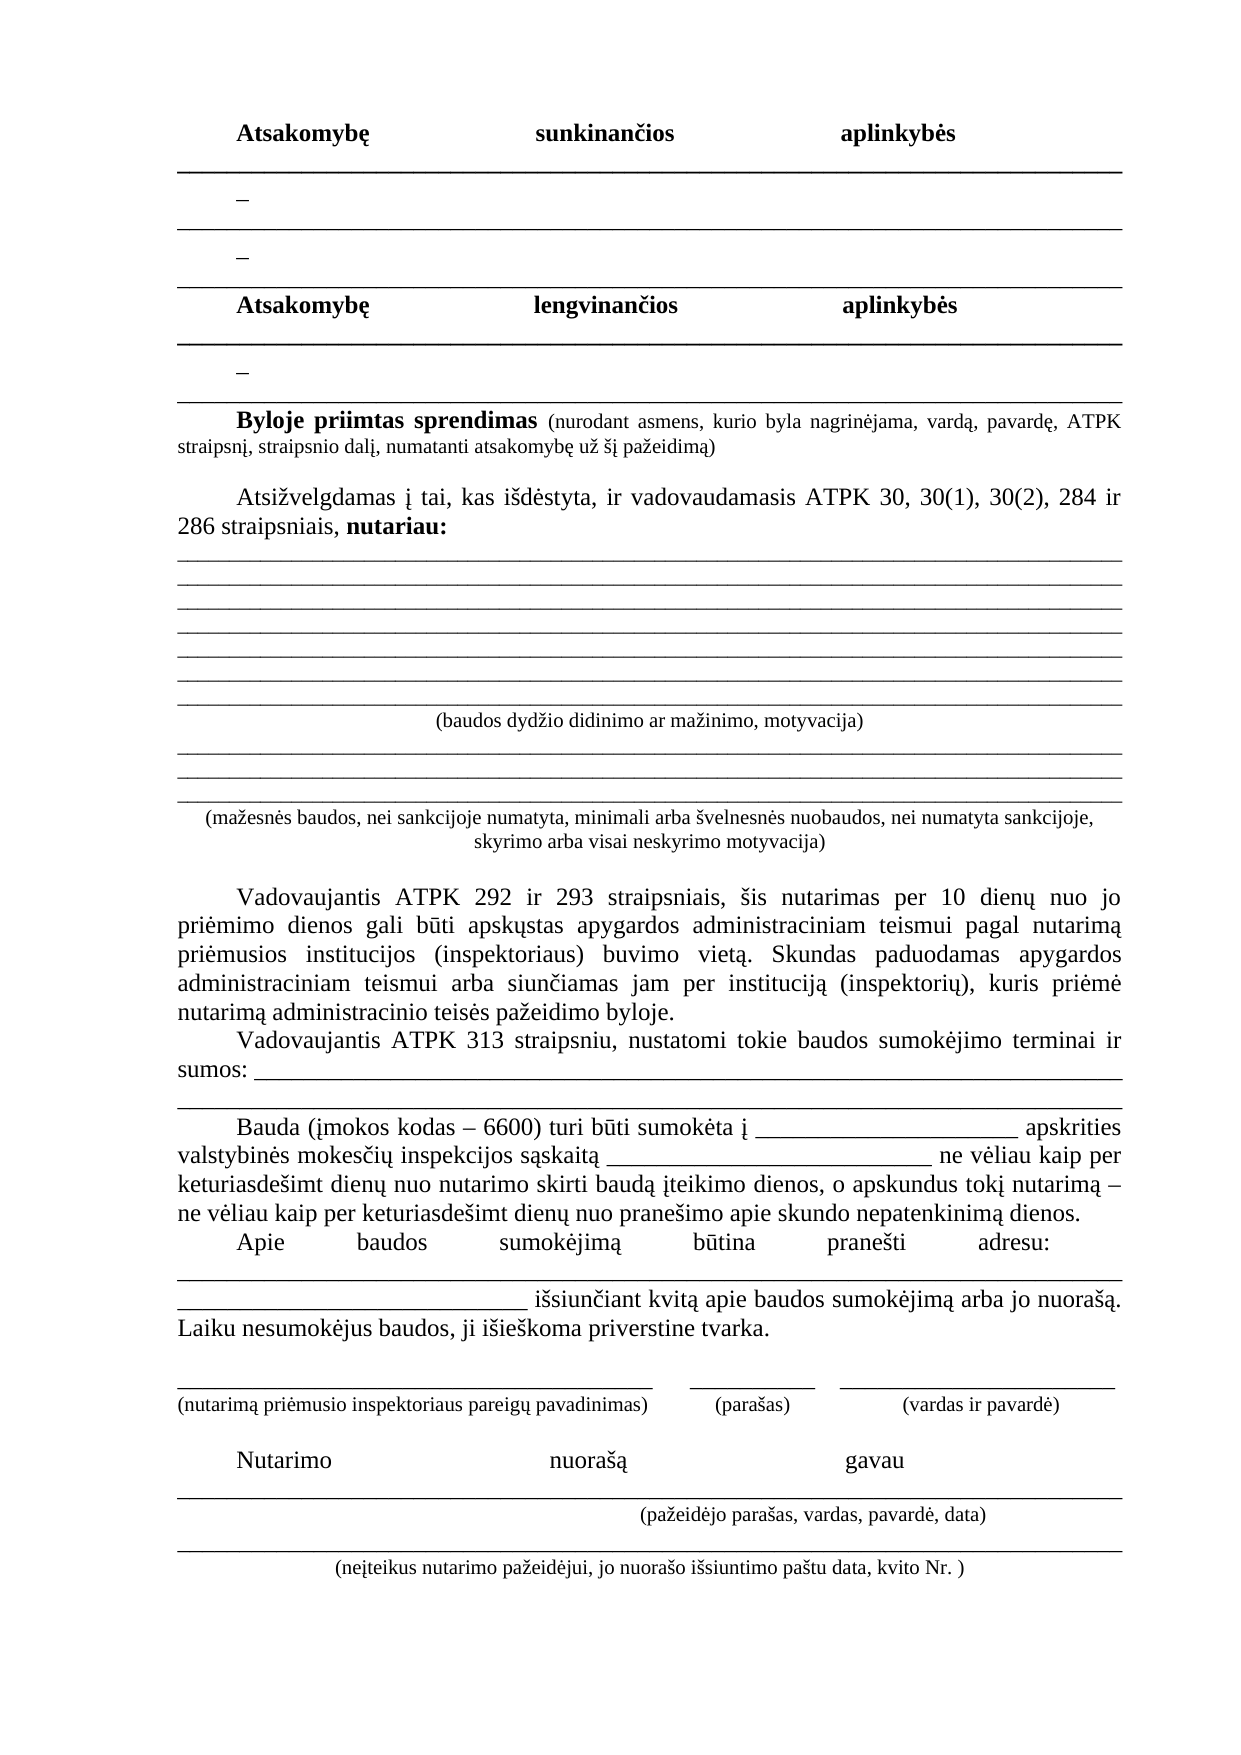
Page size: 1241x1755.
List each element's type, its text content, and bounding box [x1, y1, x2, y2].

text _ [177, 564, 1122, 585]
text Atsakomybę sunkinančios aplinkybės [177, 118, 1122, 172]
text Vadovaujantis ATPK 313 straipsniu, nustatomi tokie baudos sumokėjimo terminai ir sumos: [177, 1025, 1122, 1083]
text Vadovaujantis ATPK 292 ir 293 straipsniais, šis nutarimas per 10 dienų nuo jo priėmimo dienos gali būti apskųstas apygardos administraciniam teismui pagal nutarimą priėmusios institucijos (inspektoriaus) buvimo vietą. Skundas paduodamas apygardos administraciniam teismui arba siunčiamas jam per instituciją (inspektorių), kuris priėmė nutarimą administracinio teisės pažeidimo byloje. [177, 882, 1122, 1025]
text (baudos dydžio didinimo ar mažinimo, motyvacija) [177, 708, 1122, 732]
text _ [177, 588, 1122, 609]
text _ [177, 540, 1122, 561]
text (neįteikus nutarimo pažeidėjui, jo nuorašo išsiuntimo paštu data, kvito Nr. ) [177, 1555, 1122, 1579]
text _ [177, 684, 1122, 705]
text _ [177, 781, 1122, 802]
text _ [177, 660, 1122, 681]
text ____________________________ išsiunčiant kvitą apie baudos sumokėjimą arba jo nuorašą. Laiku nesumokėjus baudos, ji išieškoma priverstine tvarka. [177, 1284, 1122, 1342]
text _ [177, 1526, 1122, 1551]
text Atsižvelgdamas į tai, kas išdėstyta, ir vadovaudamasis ATPK 30, 30(1), 30(2), 284 ir 286 straipsniais, nutariau: [177, 482, 1122, 540]
text Nutarimo nuorašą gavau [177, 1445, 1122, 1498]
text _ [177, 1083, 1122, 1108]
text _ [177, 348, 1122, 402]
text _ [177, 176, 1122, 229]
text Byloje priimtas sprendimas (nurodant asmens, kurio byla nagrinėjama, vardą, pavardę, ATPK straipsnį, straipsnio dalį, numatanti atsakomybę už šį pažeidimą) [177, 406, 1122, 458]
text (mažesnės baudos, nei sankcijoje numatyta, minimali arba švelnesnės nuobaudos, nei numatyta sankcijoje, skyrimo arba visai neskyrimo motyvacija) [177, 805, 1122, 853]
text _ [177, 732, 1122, 754]
text _ [177, 612, 1122, 633]
text _ [177, 636, 1122, 657]
text ______________________________________ __________ ______________________ [177, 1363, 1122, 1392]
text _ [177, 757, 1122, 778]
text Atsakomybę lengvinančios aplinkybės [177, 291, 1122, 344]
text (pažeidėjo parašas, vardas, pavardė, data) [177, 1502, 1122, 1526]
text (nutarimą priėmusio inspektoriaus pareigų pavadinimas) (parašas) (vardas ir pavardė) [177, 1392, 1122, 1416]
text _ [177, 233, 1122, 287]
text Bauda (įmokos kodas – 6600) turi būti sumokėta į _____________________ apskrities valstybinės mokesčių inspekcijos sąskaitą __________________________ ne vėliau kaip per keturiasdešimt dienų nuo nutarimo skirti baudą įteikimo dienos, o apskundus tokį nutarimą – ne vėliau kaip per keturiasdešimt dienų nuo pranešimo apie skundo nepatenkinimą dienos. [177, 1112, 1122, 1227]
text Apie baudos sumokėjimą būtina pranešti adresu: [177, 1227, 1122, 1280]
